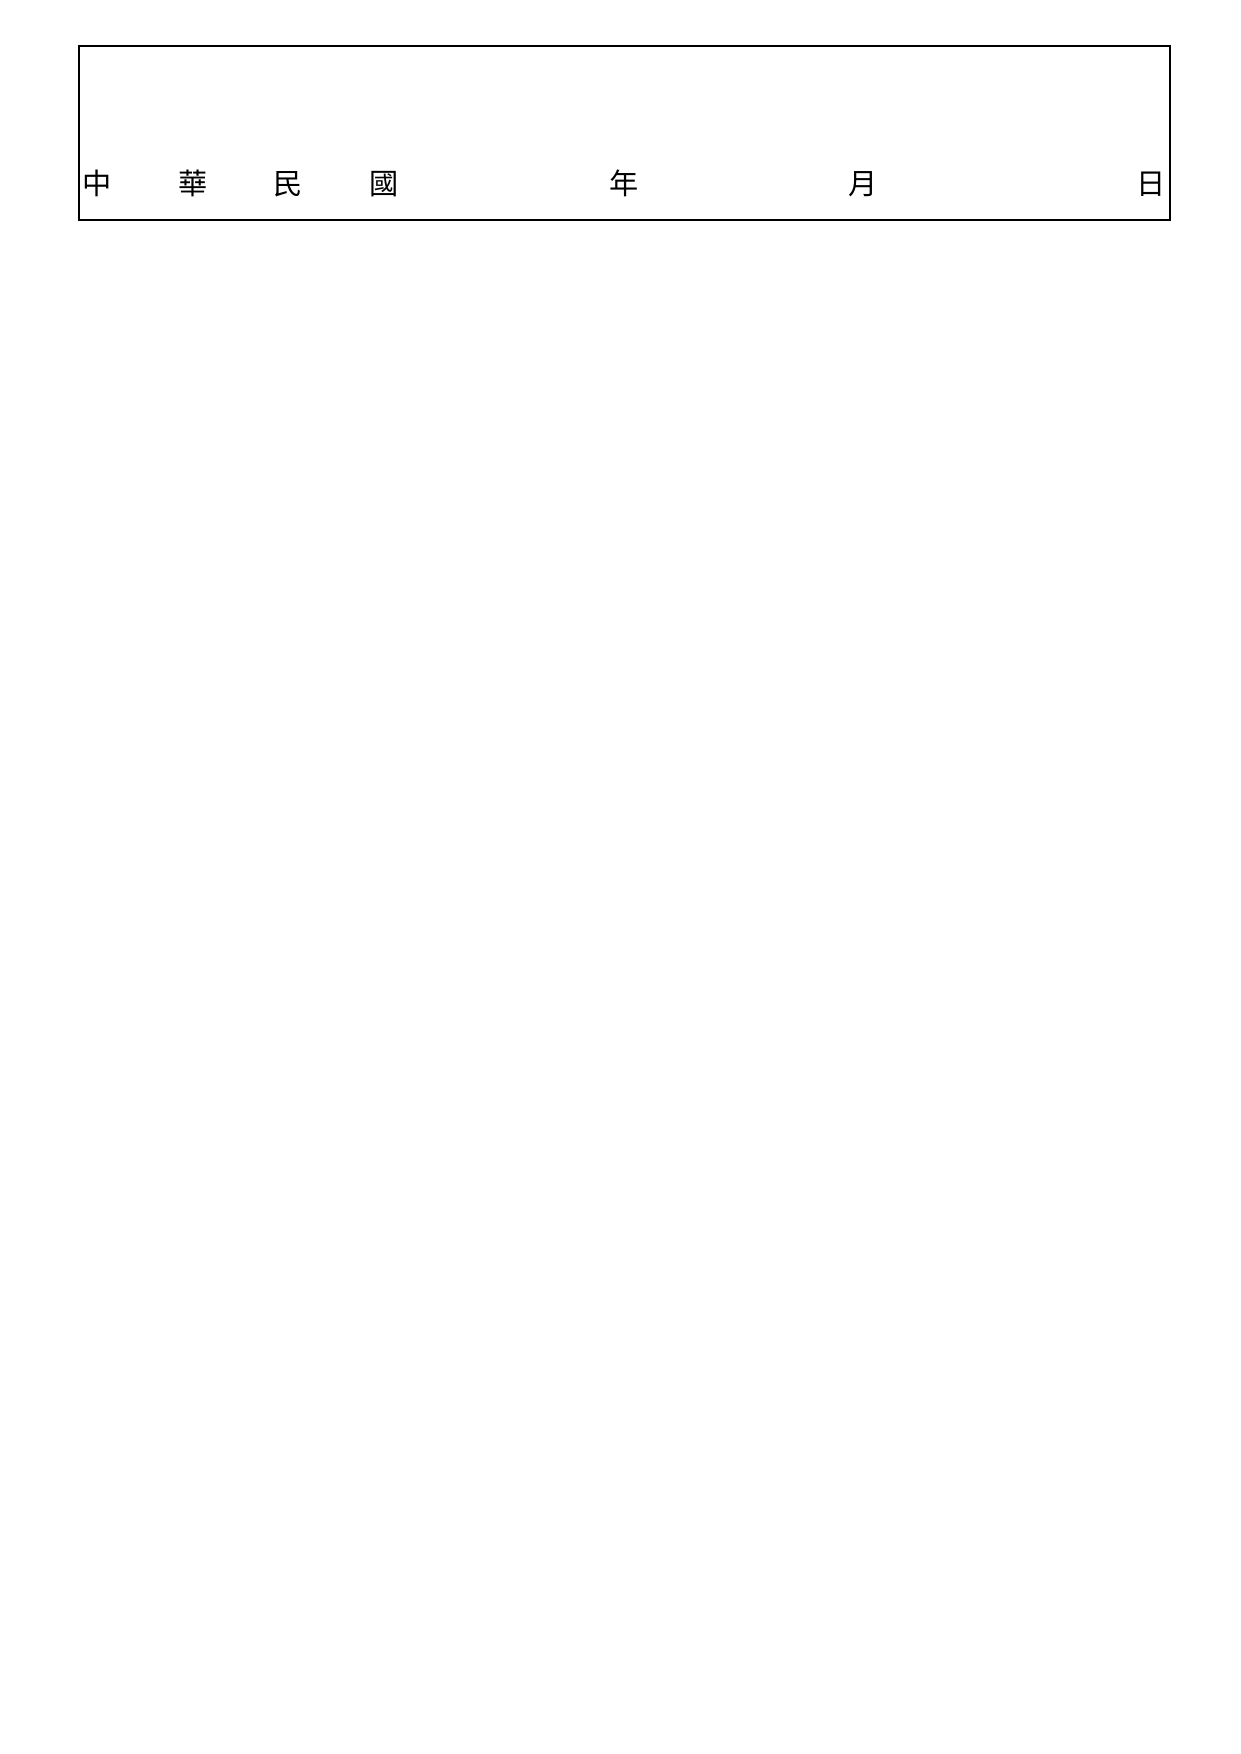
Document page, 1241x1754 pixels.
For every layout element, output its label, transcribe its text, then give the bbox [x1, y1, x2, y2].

table_header 中 華 民 國 年 月 日 [80, 47, 1169, 219]
